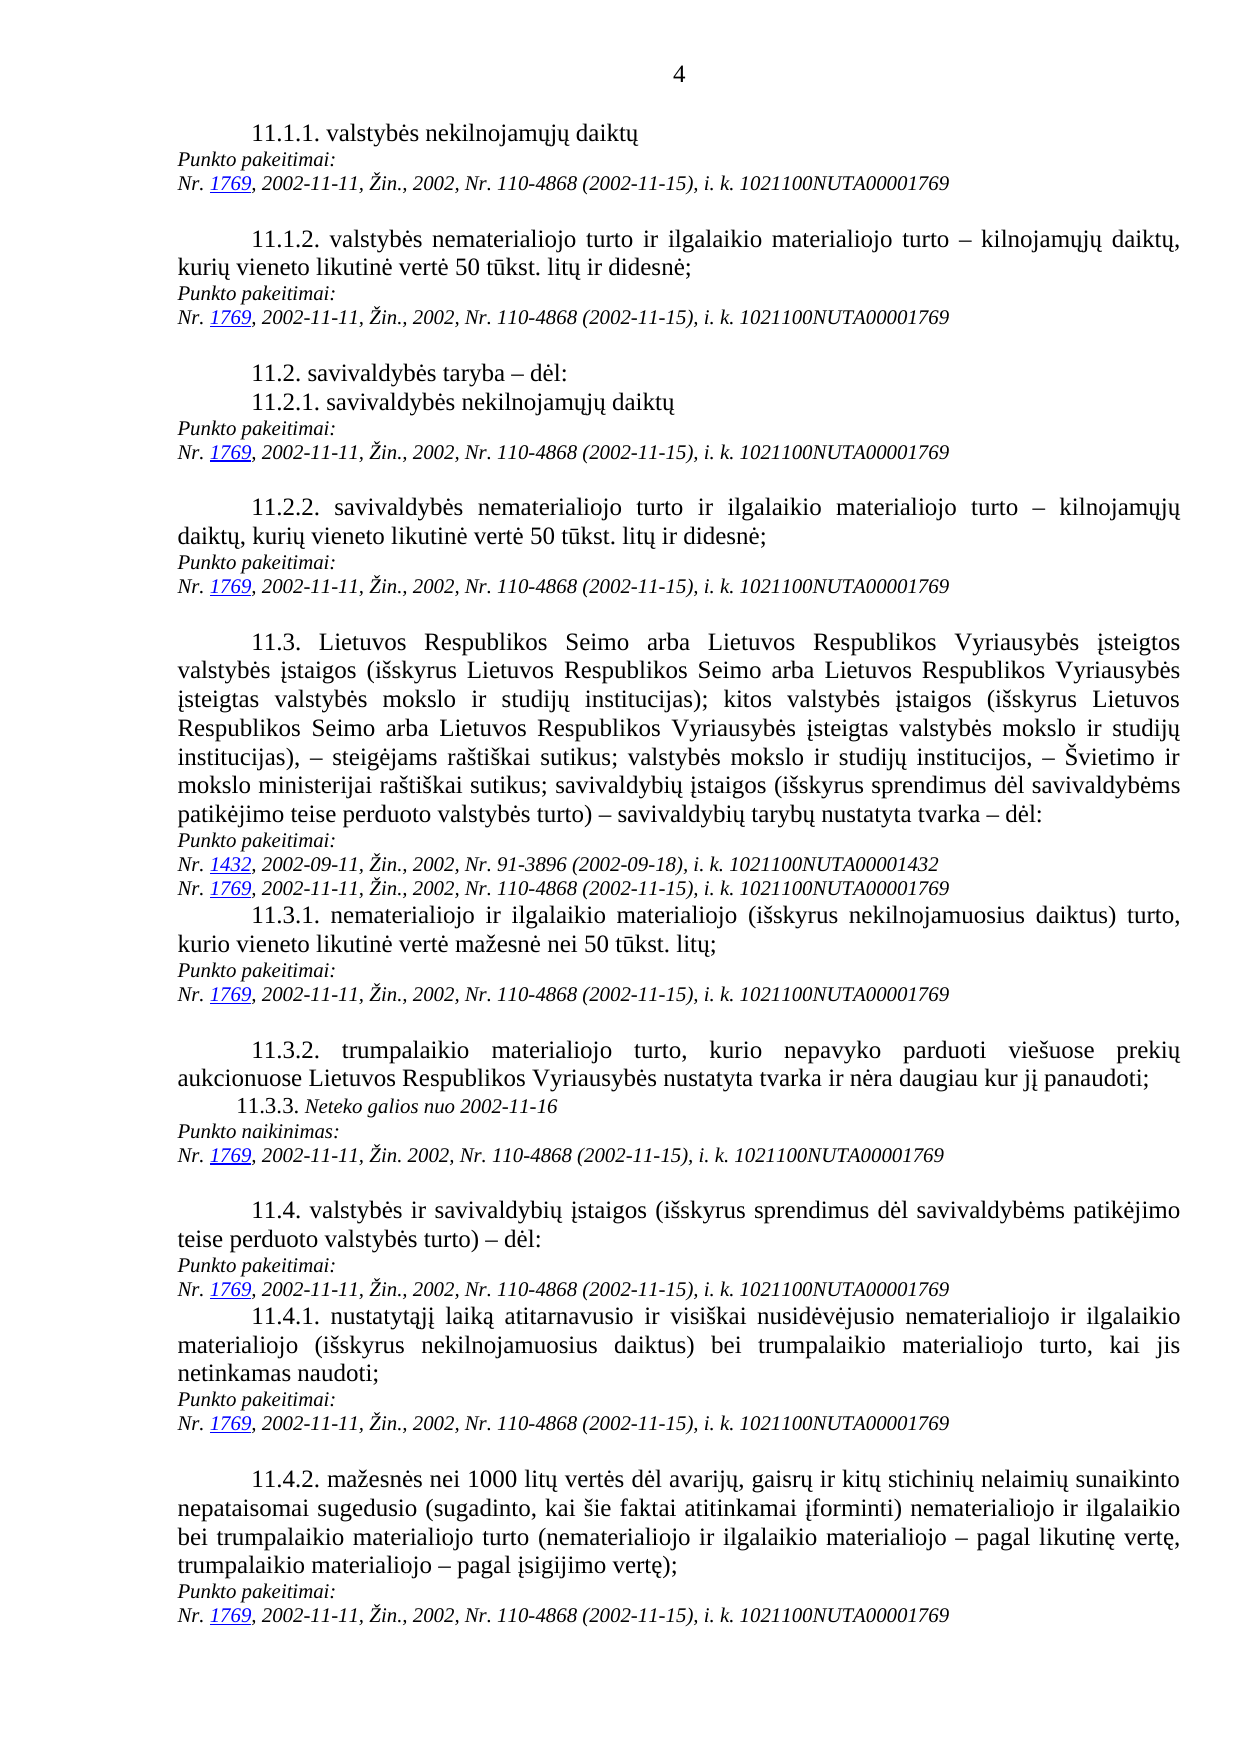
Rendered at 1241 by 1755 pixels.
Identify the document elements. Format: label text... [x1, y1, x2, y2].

text Punkto pakeitimai: [177, 281, 1181, 305]
text 11.3.2. trumpalaikio materialiojo turto, kurio nepavyko parduoti viešuose prekių aukcionuose Lietuvos Respublikos Vyriausybės nustatyta tvarka ir nėra daugiau kur jį panaudoti; [177, 1035, 1181, 1092]
text Punkto pakeitimai: [177, 958, 1181, 982]
text 11.4.1. nustatytąjį laiką atitarnavusio ir visiškai nusidėvėjusio nematerialiojo ir ilgalaikio materialiojo (išskyrus nekilnojamuosius daiktus) bei trumpalaikio materialiojo turto, kai jis netinkamas naudoti; [177, 1301, 1181, 1387]
text Nr. 1769, 2002-11-11, Žin., 2002, Nr. 110-4868 (2002-11-15), i. k. 1021100NUTA00001769 [177, 876, 1181, 900]
text Nr. 1769, 2002-11-11, Žin., 2002, Nr. 110-4868 (2002-11-15), i. k. 1021100NUTA00001769 [177, 171, 1181, 195]
text 11.3.3. Neteko galios nuo 2002-11-16 [177, 1092, 1181, 1118]
text 11.1.2. valstybės nematerialiojo turto ir ilgalaikio materialiojo turto – kilnojamųjų daiktų, kurių vieneto likutinė vertė 50 tūkst. litų ir didesnė; [177, 224, 1181, 281]
text Nr. 1769, 2002-11-11, Žin., 2002, Nr. 110-4868 (2002-11-15), i. k. 1021100NUTA00001769 [177, 1411, 1181, 1435]
text Punkto naikinimas: [177, 1118, 1181, 1143]
text Punkto pakeitimai: [177, 147, 1181, 171]
text Punkto pakeitimai: [177, 550, 1181, 574]
text Nr. 1769, 2002-11-11, Žin., 2002, Nr. 110-4868 (2002-11-15), i. k. 1021100NUTA00001769 [177, 574, 1181, 598]
text Nr. 1769, 2002-11-11, Žin., 2002, Nr. 110-4868 (2002-11-15), i. k. 1021100NUTA00001769 [177, 305, 1181, 329]
text Nr. 1769, 2002-11-11, Žin., 2002, Nr. 110-4868 (2002-11-15), i. k. 1021100NUTA00001769 [177, 1277, 1181, 1301]
text Punkto pakeitimai: [177, 416, 1181, 440]
text 11.4.2. mažesnės nei 1000 litų vertės dėl avarijų, gaisrų ir kitų stichinių nelaimių sunaikinto nepataisomai sugedusio (sugadinto, kai šie faktai atitinkamai įforminti) nematerialiojo ir ilgalaikio bei trumpalaikio materialiojo turto (nematerialiojo ir ilgalaikio materialiojo – pagal likutinę vertę, trumpalaikio materialiojo – pagal įsigijimo vertę); [177, 1464, 1181, 1579]
text 11.2.1. savivaldybės nekilnojamųjų daiktų [177, 387, 1181, 416]
text 11.2. savivaldybės taryba – dėl: [177, 358, 1181, 387]
text Punkto pakeitimai: [177, 1387, 1181, 1411]
text 11.1.1. valstybės nekilnojamųjų daiktų [177, 118, 1181, 147]
text Punkto pakeitimai: [177, 1579, 1181, 1603]
text Nr. 1769, 2002-11-11, Žin., 2002, Nr. 110-4868 (2002-11-15), i. k. 1021100NUTA00001769 [177, 1603, 1181, 1627]
text Nr. 1769, 2002-11-11, Žin., 2002, Nr. 110-4868 (2002-11-15), i. k. 1021100NUTA00001769 [177, 440, 1181, 464]
text Nr. 1769, 2002-11-11, Žin. 2002, Nr. 110-4868 (2002-11-15), i. k. 1021100NUTA00001769 [177, 1143, 1181, 1167]
text 11.3. Lietuvos Respublikos Seimo arba Lietuvos Respublikos Vyriausybės įsteigtos valstybės įstaigos (išskyrus Lietuvos Respublikos Seimo arba Lietuvos Respublikos Vyriausybės įsteigtas valstybės mokslo ir studijų institucijas); kitos valstybės įstaigos (išskyrus Lietuvos Respublikos Seimo arba Lietuvos Respublikos Vyriausybės įsteigtas valstybės mokslo ir studijų institucijas), – steigėjams raštiškai sutikus; valstybės mokslo ir studijų institucijos, – Švietimo ir mokslo ministerijai raštiškai sutikus; savivaldybių įstaigos (išskyrus sprendimus dėl savivaldybėms patikėjimo teise perduoto valstybės turto) – savivaldybių tarybų nustatyta tvarka – dėl: [177, 627, 1181, 828]
text Nr. 1769, 2002-11-11, Žin., 2002, Nr. 110-4868 (2002-11-15), i. k. 1021100NUTA00001769 [177, 982, 1181, 1006]
text Punkto pakeitimai: [177, 1253, 1181, 1277]
text Nr. 1432, 2002-09-11, Žin., 2002, Nr. 91-3896 (2002-09-18), i. k. 1021100NUTA00001432 [177, 852, 1181, 876]
text 11.3.1. nematerialiojo ir ilgalaikio materialiojo (išskyrus nekilnojamuosius daiktus) turto, kurio vieneto likutinė vertė mažesnė nei 50 tūkst. litų; [177, 900, 1181, 958]
text 11.2.2. savivaldybės nematerialiojo turto ir ilgalaikio materialiojo turto – kilnojamųjų daiktų, kurių vieneto likutinė vertė 50 tūkst. litų ir didesnė; [177, 492, 1181, 550]
text Punkto pakeitimai: [177, 828, 1181, 852]
text 11.4. valstybės ir savivaldybių įstaigos (išskyrus sprendimus dėl savivaldybėms patikėjimo teise perduoto valstybės turto) – dėl: [177, 1195, 1181, 1253]
